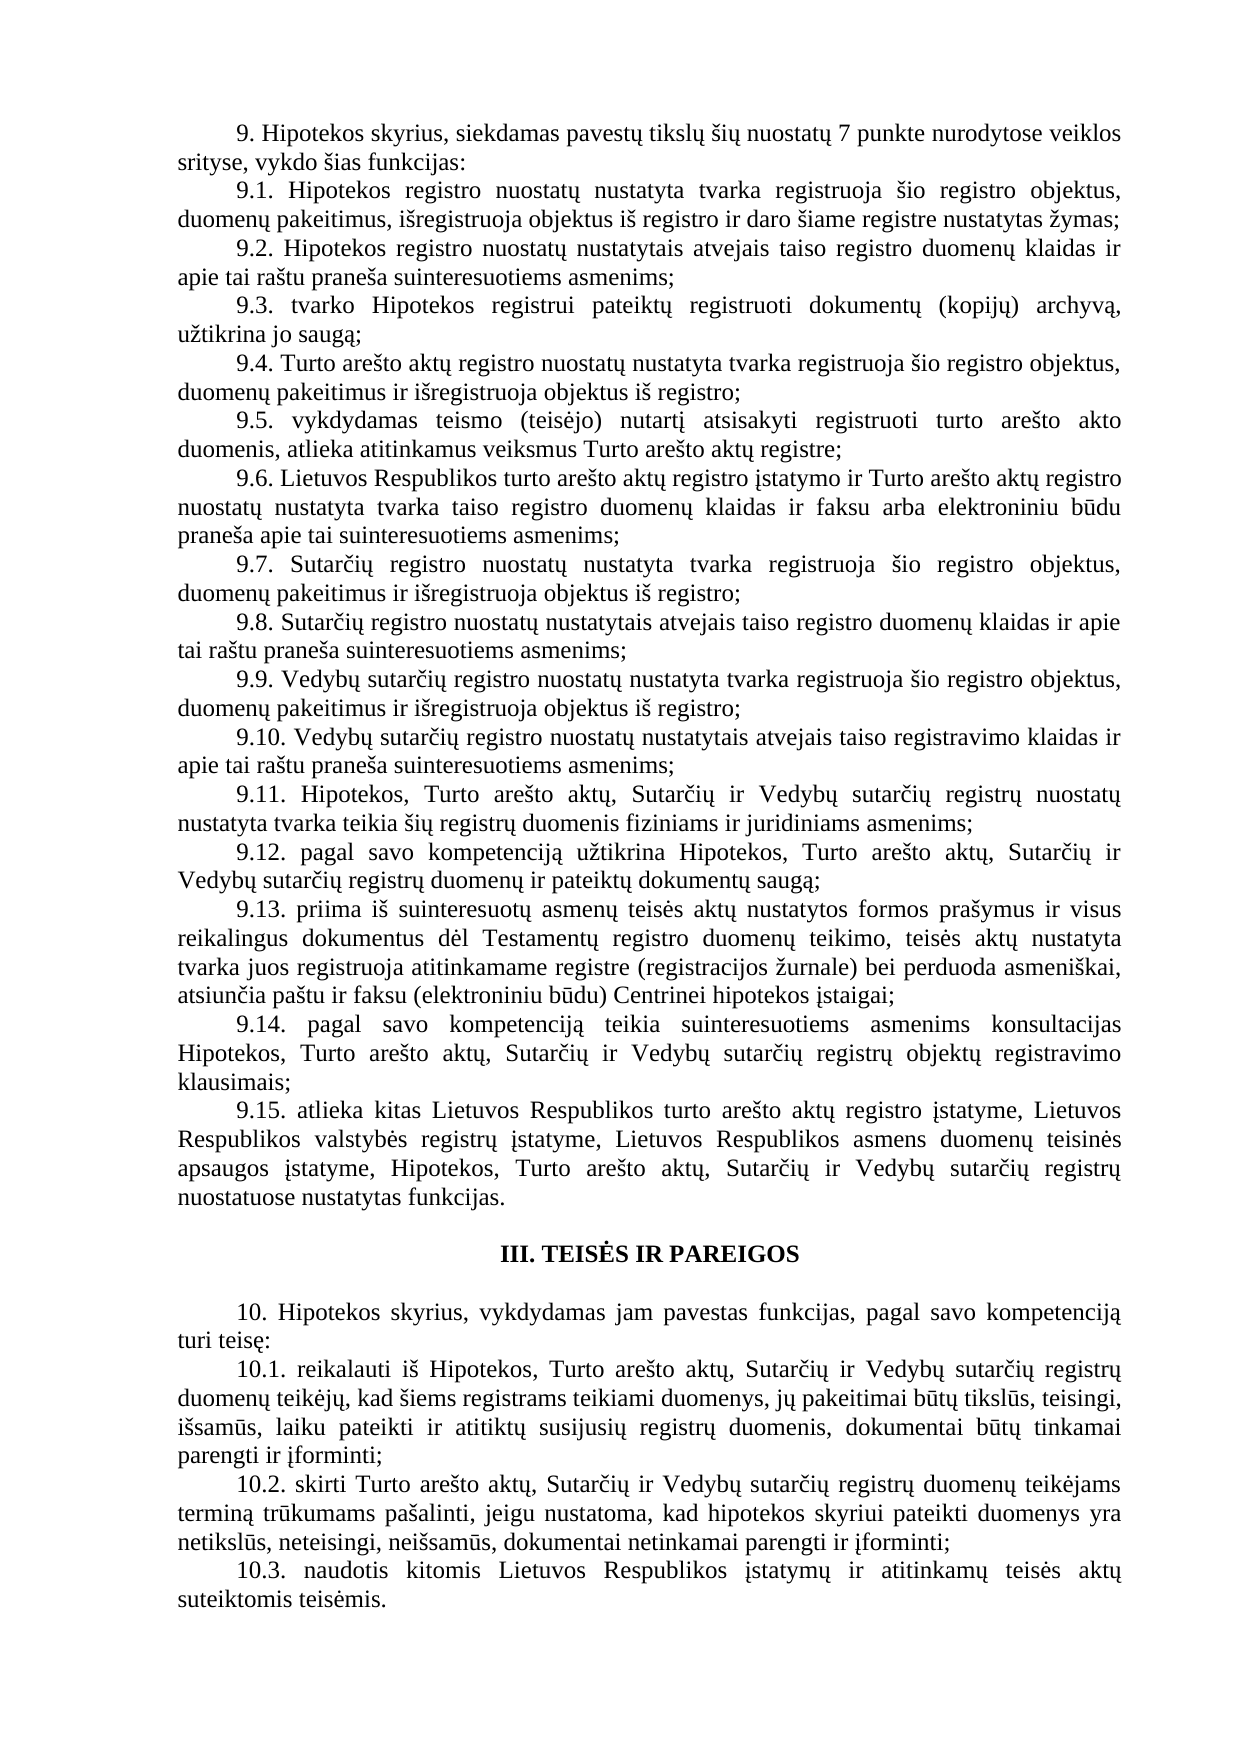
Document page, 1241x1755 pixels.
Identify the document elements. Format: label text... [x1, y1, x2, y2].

text 9.4. Turto arešto aktų registro nuostatų nustatyta tvarka registruoja šio registro objektus, duomenų pakeitimus ir išregistruoja objektus iš registro; [177, 348, 1122, 406]
text 9.7. Sutarčių registro nuostatų nustatyta tvarka registruoja šio registro objektus, duomenų pakeitimus ir išregistruoja objektus iš registro; [177, 549, 1122, 607]
text 9.12. pagal savo kompetenciją užtikrina Hipotekos, Turto arešto aktų, Sutarčių ir Vedybų sutarčių registrų duomenų ir pateiktų dokumentų saugą; [177, 837, 1122, 894]
text 9.5. vykdydamas teismo (teisėjo) nutartį atsisakyti registruoti turto arešto akto duomenis, atlieka atitinkamus veiksmus Turto arešto aktų registre; [177, 406, 1122, 463]
text 9.11. Hipotekos, Turto arešto aktų, Sutarčių ir Vedybų sutarčių registrų nuostatų nustatyta tvarka teikia šių registrų duomenis fiziniams ir juridiniams asmenims; [177, 779, 1122, 837]
text 9.1. Hipotekos registro nuostatų nustatyta tvarka registruoja šio registro objektus, duomenų pakeitimus, išregistruoja objektus iš registro ir daro šiame registre nustatytas žymas; [177, 176, 1122, 233]
text 9.15. atlieka kitas Lietuvos Respublikos turto arešto aktų registro įstatyme, Lietuvos Respublikos valstybės registrų įstatyme, Lietuvos Respublikos asmens duomenų teisinės apsaugos įstatyme, Hipotekos, Turto arešto aktų, Sutarčių ir Vedybų sutarčių registrų nuostatuose nustatytas funkcijas. [177, 1096, 1122, 1211]
text 9.9. Vedybų sutarčių registro nuostatų nustatyta tvarka registruoja šio registro objektus, duomenų pakeitimus ir išregistruoja objektus iš registro; [177, 664, 1122, 722]
text 9.10. Vedybų sutarčių registro nuostatų nustatytais atvejais taiso registravimo klaidas ir apie tai raštu praneša suinteresuotiems asmenims; [177, 722, 1122, 779]
text 9.6. Lietuvos Respublikos turto arešto aktų registro įstatymo ir Turto arešto aktų registro nuostatų nustatyta tvarka taiso registro duomenų klaidas ir faksu arba elektroniniu būdu praneša apie tai suinteresuotiems asmenims; [177, 463, 1122, 549]
text 9.3. tvarko Hipotekos registrui pateiktų registruoti dokumentų (kopijų) archyvą, užtikrina jo saugą; [177, 291, 1122, 348]
text 9.8. Sutarčių registro nuostatų nustatytais atvejais taiso registro duomenų klaidas ir apie tai raštu praneša suinteresuotiems asmenims; [177, 607, 1122, 664]
text III. TEISĖS IR PAREIGOS [177, 1239, 1122, 1268]
text 9.14. pagal savo kompetenciją teikia suinteresuotiems asmenims konsultacijas Hipotekos, Turto arešto aktų, Sutarčių ir Vedybų sutarčių registrų objektų registravimo klausimais; [177, 1009, 1122, 1096]
text 10.3. naudotis kitomis Lietuvos Respublikos įstatymų ir atitinkamų teisės aktų suteiktomis teisėmis. [177, 1556, 1122, 1613]
text 10.1. reikalauti iš Hipotekos, Turto arešto aktų, Sutarčių ir Vedybų sutarčių registrų duomenų teikėjų, kad šiems registrams teikiami duomenys, jų pakeitimai būtų tikslūs, teisingi, išsamūs, laiku pateikti ir atitiktų susijusių registrų duomenis, dokumentai būtų tinkamai parengti ir įforminti; [177, 1354, 1122, 1469]
text 9. Hipotekos skyrius, siekdamas pavestų tikslų šių nuostatų 7 punkte nurodytose veiklos srityse, vykdo šias funkcijas: [177, 118, 1122, 176]
text 10. Hipotekos skyrius, vykdydamas jam pavestas funkcijas, pagal savo kompetenciją turi teisę: [177, 1297, 1122, 1354]
text 9.13. priima iš suinteresuotų asmenų teisės aktų nustatytos formos prašymus ir visus reikalingus dokumentus dėl Testamentų registro duomenų teikimo, teisės aktų nustatyta tvarka juos registruoja atitinkamame registre (registracijos žurnale) bei perduoda asmeniškai, atsiunčia paštu ir faksu (elektroniniu būdu) Centrinei hipotekos įstaigai; [177, 894, 1122, 1009]
text 10.2. skirti Turto arešto aktų, Sutarčių ir Vedybų sutarčių registrų duomenų teikėjams terminą trūkumams pašalinti, jeigu nustatoma, kad hipotekos skyriui pateikti duomenys yra netikslūs, neteisingi, neišsamūs, dokumentai netinkamai parengti ir įforminti; [177, 1469, 1122, 1556]
text 9.2. Hipotekos registro nuostatų nustatytais atvejais taiso registro duomenų klaidas ir apie tai raštu praneša suinteresuotiems asmenims; [177, 233, 1122, 291]
